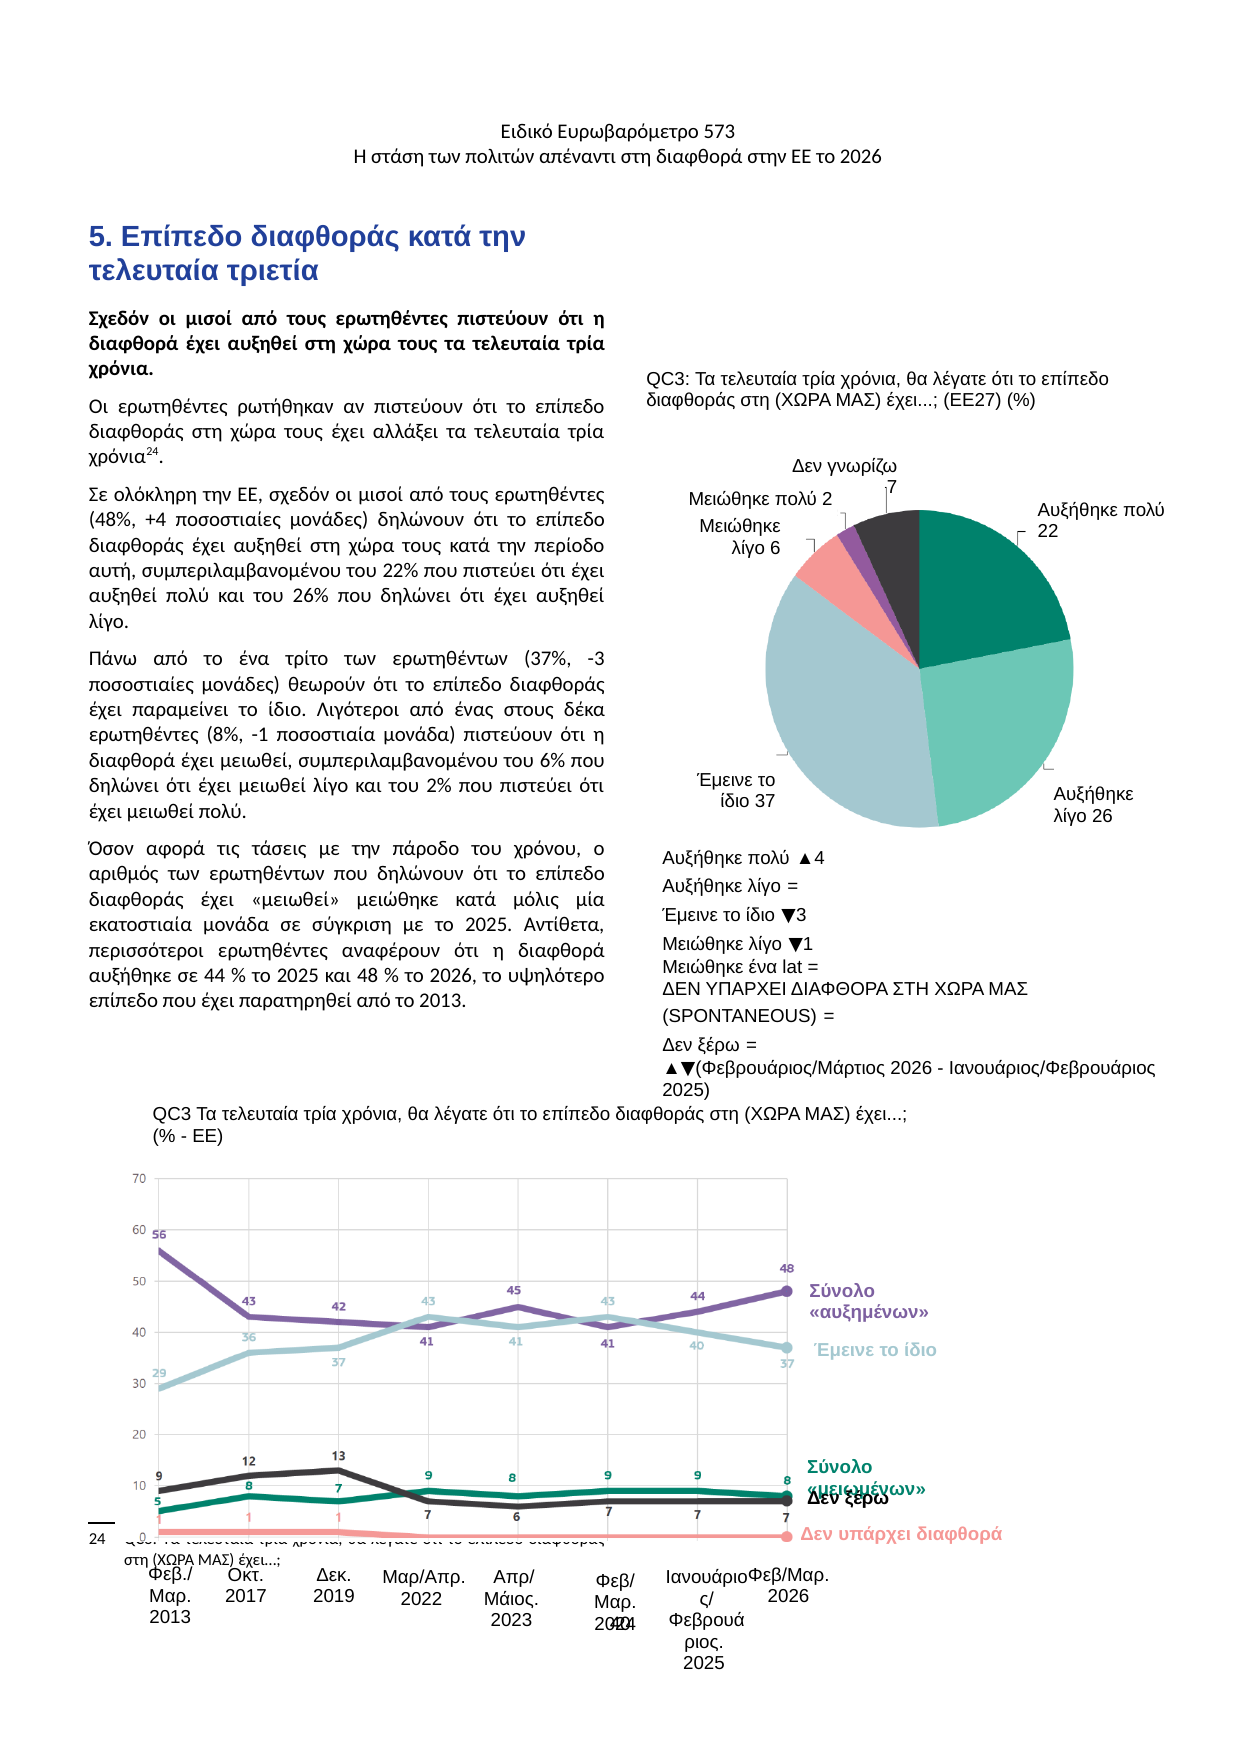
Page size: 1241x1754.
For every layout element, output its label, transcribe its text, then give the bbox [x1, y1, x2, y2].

text Σε ολόκληρη την ΕΕ, σχεδόν οι μισοί από τους ερωτηθέντες (48%, +4 ποσοστιαίες μονάδες) δηλώνουν ότι το επίπεδο διαφθοράς έχει αυξηθεί στη χώρα τους κατά την περίοδο αυτή, συμπεριλαμβανομένου του 22% που πιστεύει ότι έχει αυξηθεί πολύ και του 26% που δηλώνει ότι έχει αυξηθεί λίγο. [88, 481, 605, 633]
picture [804, 1530, 810, 1538]
text Σχεδόν οι μισοί από τους ερωτηθέντες πιστεύουν ότι η διαφθορά έχει αυξηθεί στη χώρα τους τα τελευταία τρία χρόνια. [88, 305, 605, 381]
picture [115, 1166, 810, 1542]
subtitle 5. Επίπεδο διαφθοράς κατά την τελευταία τριετία [88, 219, 605, 286]
text Πάνω από το ένα τρίτο των ερωτηθέντων (37%, -3 ποσοστιαίες μονάδες) θεωρούν ότι το επίπεδο διαφθοράς έχει παραμείνει το ίδιο. Λιγότεροι από ένας στους δέκα ερωτηθέντες (8%, -1 ποσοστιαία μονάδα) πιστεύουν ότι η διαφθορά έχει μειωθεί, συμπεριλαμβανομένου του 6% που δηλώνει ότι έχει μειωθεί λίγο και του 2% που πιστεύει ότι έχει μειωθεί πολύ. [88, 645, 605, 823]
picture [763, 485, 1076, 833]
text Όσον αφορά τις τάσεις με την πάροδο του χρόνου, ο αριθμός των ερωτηθέντων που δηλώνουν ότι το επίπεδο διαφθοράς έχει «μειωθεί» μειώθηκε κατά μόλις μία εκατοστιαία μονάδα σε σύγκριση με το 2025. Αντίθετα, περισσότεροι ερωτηθέντες αναφέρουν ότι η διαφθορά αυξήθηκε σε 44 % το 2025 και 48 % το 2026, το υψηλότερο επίπεδο που έχει παρατηρηθεί από το 2013. [88, 835, 605, 1013]
text QC3: Τα τελευταία τρία χρόνια, θα λέγατε ότι το επίπεδο διαφθοράς στη (ΧΩΡΑ ΜΑΣ) έχει…; [88, 1529, 605, 1569]
text Οι ερωτηθέντες ρωτήθηκαν αν πιστεύουν ότι το επίπεδο διαφθοράς στη χώρα τους έχει αλλάξει τα τελευταία τρία χρόνια. [88, 393, 605, 469]
